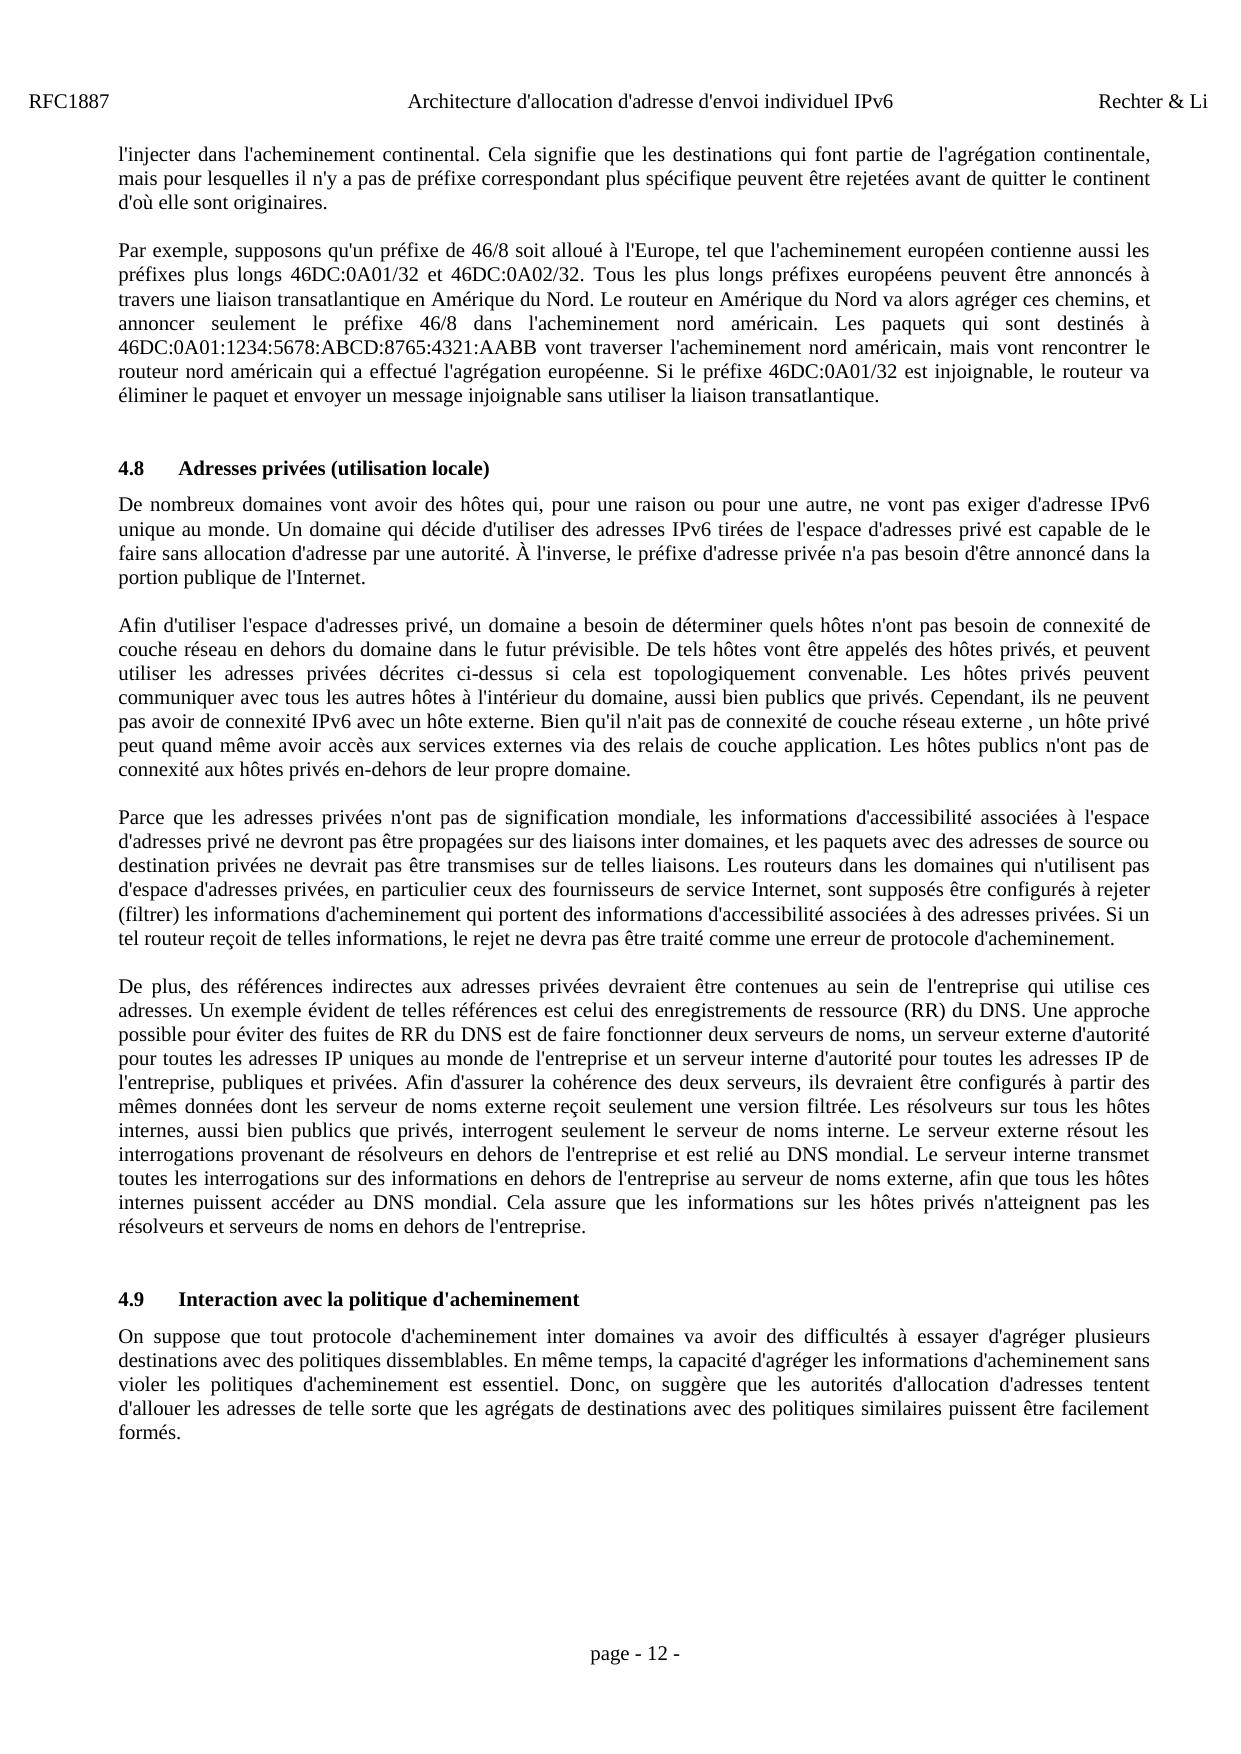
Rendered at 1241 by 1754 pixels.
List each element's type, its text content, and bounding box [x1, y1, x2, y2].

text On suppose que tout protocole d'acheminement inter domaines va avoir des difficultés à essayer d'agréger plusieurs destinations avec des politiques dissemblables. En même temps, la capacité d'agréger les informations d'acheminement sans violer les politiques d'acheminement est essentiel. Donc, on suggère que les autorités d'allocation d'adresses tentent d'allouer les adresses de telle sorte que les agrégats de destinations avec des politiques similaires puissent être facilement formés. [118, 1324, 1152, 1444]
text Par exemple, supposons qu'un préfixe de 46/8 soit alloué à l'Europe, tel que l'acheminement européen contienne aussi les préfixes plus longs 46DC:0A01/32 et 46DC:0A02/32. Tous les plus longs préfixes européens peuvent être annoncés à travers une liaison transatlantique en Amérique du Nord. Le routeur en Amérique du Nord va alors agréger ces chemins, et annoncer seulement le préfixe 46/8 dans l'acheminement nord américain. Les paquets qui sont destinés à 46DC:0A01:1234:5678:ABCD:8765:4321:AABB vont traverser l'acheminement nord américain, mais vont rencontrer le routeur nord américain qui a effectué l'agrégation européenne. Si le préfixe 46DC:0A01/32 est injoignable, le routeur va éliminer le paquet et envoyer un message injoignable sans utiliser la liaison transatlantique. [118, 238, 1152, 407]
text De nombreux domaines vont avoir des hôtes qui, pour une raison ou pour une autre, ne vont pas exiger d'adresse IPv6 unique au monde. Un domaine qui décide d'utiliser des adresses IPv6 tirées de l'espace d'adresses privé est capable de le faire sans allocation d'adresse par une autorité. À l'inverse, le préfixe d'adresse privée n'a pas besoin d'être annoncé dans la portion publique de l'Internet. [118, 492, 1152, 589]
text l'injecter dans l'acheminement continental. Cela signifie que les destinations qui font partie de l'agrégation continentale, mais pour lesquelles il n'y a pas de préfixe correspondant plus spécifique peuvent être rejetées avant de quitter le continent d'où elle sont originaires. [118, 142, 1152, 214]
text Parce que les adresses privées n'ont pas de signification mondiale, les informations d'accessibilité associées à l'espace d'adresses privé ne devront pas être propagées sur des liaisons inter domaines, et les paquets avec des adresses de source ou destination privées ne devrait pas être transmises sur de telles liaisons. Les routeurs dans les domaines qui n'utilisent pas d'espace d'adresses privées, en particulier ceux des fournisseurs de service Internet, sont supposés être configurés à rejeter (filtrer) les informations d'acheminement qui portent des informations d'accessibilité associées à des adresses privées. Si un tel routeur reçoit de telles informations, le rejet ne devra pas être traité comme une erreur de protocole d'acheminement. [118, 805, 1152, 949]
subtitle 4.8 Adresses privées (utilisation locale) [118, 456, 1152, 480]
text De plus, des références indirectes aux adresses privées devraient être contenues au sein de l'entreprise qui utilise ces adresses. Un exemple évident de telles références est celui des enregistrements de ressource (RR) du DNS. Une approche possible pour éviter des fuites de RR du DNS est de faire fonctionner deux serveurs de noms, un serveur externe d'autorité pour toutes les adresses IP uniques au monde de l'entreprise et un serveur interne d'autorité pour toutes les adresses IP de l'entreprise, publiques et privées. Afin d'assurer la cohérence des deux serveurs, ils devraient être configurés à partir des mêmes données dont les serveur de noms externe reçoit seulement une version filtrée. Les résolveurs sur tous les hôtes internes, aussi bien publics que privés, interrogent seulement le serveur de noms interne. Le serveur externe résout les interrogations provenant de résolveurs en dehors de l'entreprise et est relié au DNS mondial. Le serveur interne transmet toutes les interrogations sur des informations en dehors de l'entreprise au serveur de noms externe, afin que tous les hôtes internes puissent accéder au DNS mondial. Cela assure que les informations sur les hôtes privés n'atteignent pas les résolveurs et serveurs de noms en dehors de l'entreprise. [118, 974, 1152, 1238]
text Afin d'utiliser l'espace d'adresses privé, un domaine a besoin de déterminer quels hôtes n'ont pas besoin de connexité de couche réseau en dehors du domaine dans le futur prévisible. De tels hôtes vont être appelés des hôtes privés, et peuvent utiliser les adresses privées décrites ci-dessus si cela est topologiquement convenable. Les hôtes privés peuvent communiquer avec tous les autres hôtes à l'intérieur du domaine, aussi bien publics que privés. Cependant, ils ne peuvent pas avoir de connexité IPv6 avec un hôte externe. Bien qu'il n'ait pas de connexité de couche réseau externe , un hôte privé peut quand même avoir accès aux services externes via des relais de couche application. Les hôtes publics n'ont pas de connexité aux hôtes privés en-dehors de leur propre domaine. [118, 613, 1152, 781]
subtitle 4.9 Interaction avec la politique d'acheminement [118, 1287, 1152, 1311]
